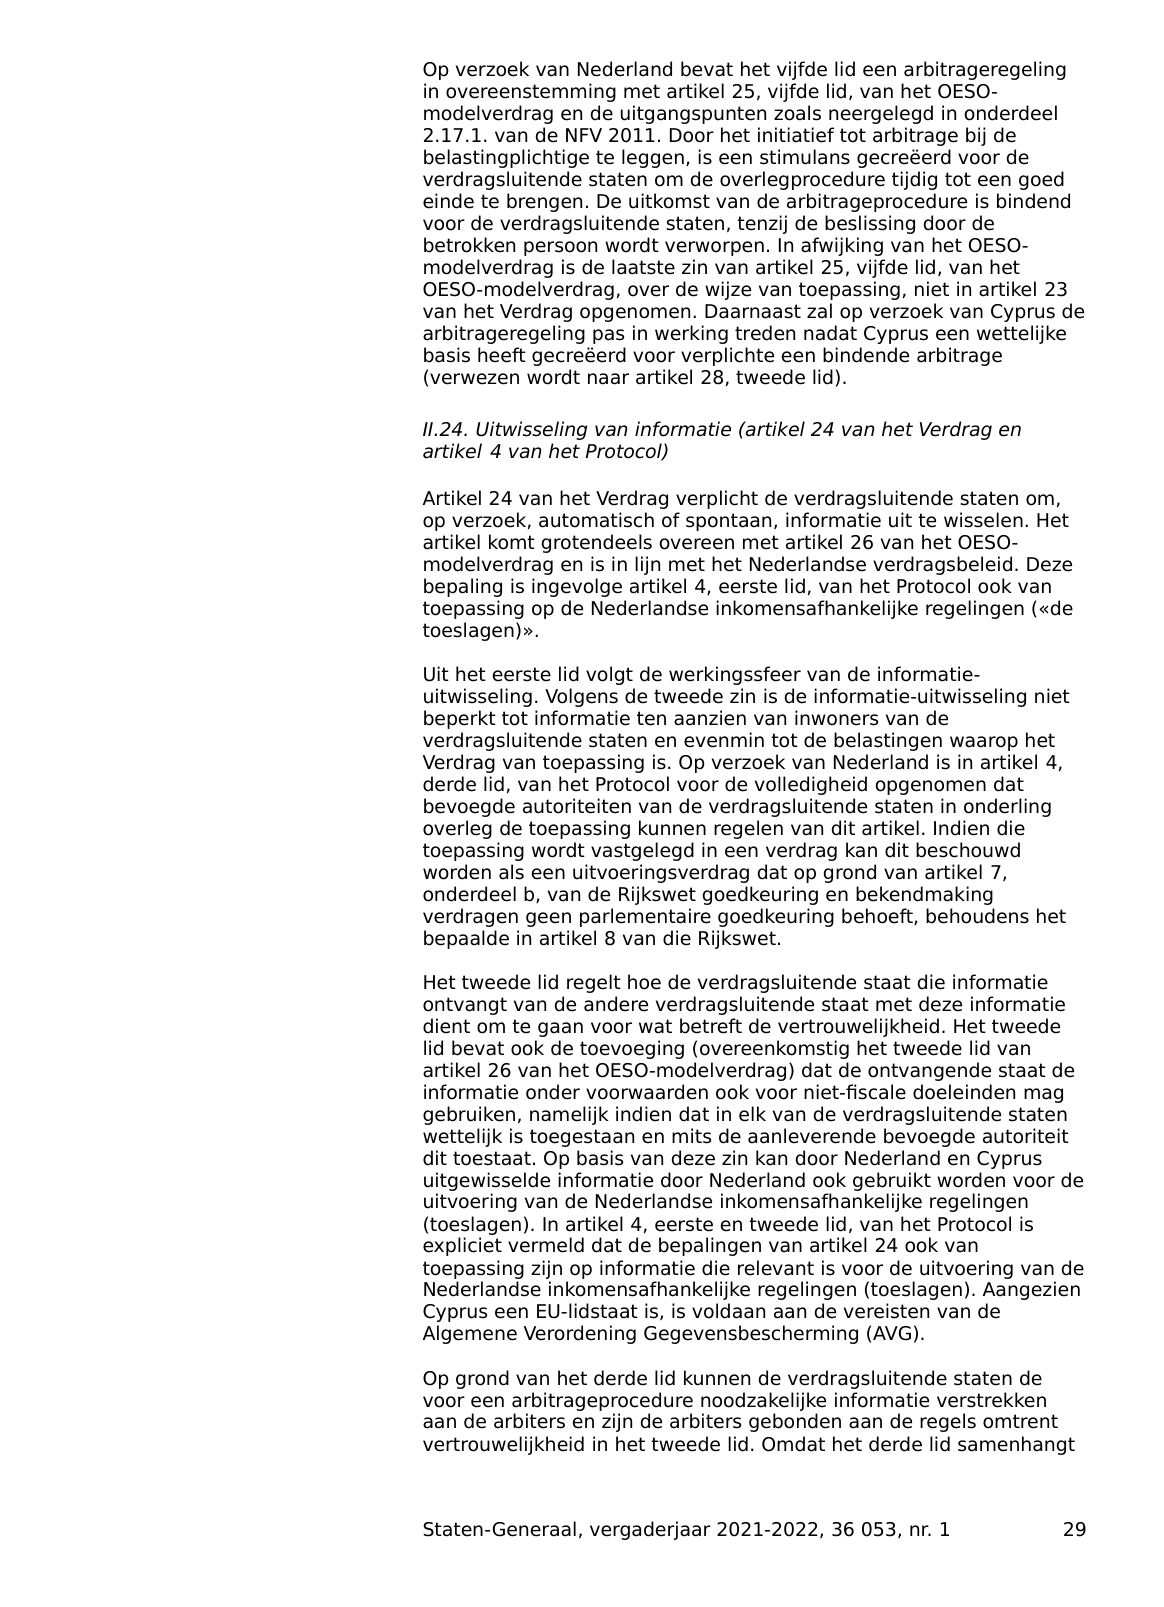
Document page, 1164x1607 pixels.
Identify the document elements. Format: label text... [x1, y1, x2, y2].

text Het tweede lid regelt hoe de verdragsluitende staat die informatie ontvangt van de andere verdragsluitende staat met deze informatie dient om te gaan voor wat betreft de vertrouwelijkheid. Het tweede lid bevat ook de toevoeging (overeenkomstig het tweede lid van artikel 26 van het OESO-modelverdrag) dat de ontvangende staat de informatie onder voorwaarden ook voor niet-fiscale doeleinden mag gebruiken, namelijk indien dat in elk van de verdragsluitende staten wettelijk is toegestaan en mits de aanleverende bevoegde autoriteit dit toestaat. Op basis van deze zin kan door Nederland en Cyprus uitgewisselde informatie door Nederland ook gebruikt worden voor de uitvoering van de Nederlandse inkomensafhankelijke regelingen (toeslagen). In artikel 4, eerste en tweede lid, van het Protocol is expliciet vermeld dat de bepalingen van artikel 24 ook van toepassing zijn op informatie die relevant is voor de uitvoering van de Nederlandse inkomensafhankelijke regelingen (toeslagen). Aangezien Cyprus een EU-lidstaat is, is voldaan aan de vereisten van de Algemene Verordening Gegevensbescherming (AVG). [422, 972, 1087, 1345]
text Artikel 24 van het Verdrag verplicht de verdragsluitende staten om, op verzoek, automatisch of spontaan, informatie uit te wisselen. Het artikel komt grotendeels overeen met artikel 26 van het OESO-modelverdrag en is in lijn met het Nederlandse verdragsbeleid. Deze bepaling is ingevolge artikel 4, eerste lid, van het Protocol ook van toepassing op de Nederlandse inkomensafhankelijke regelingen («de toeslagen)». [422, 488, 1087, 642]
subtitle II.24. Uitwisseling van informatie (artikel 24 van het Verdrag en artikel 4 van het Protocol) [422, 419, 1087, 463]
text Op verzoek van Nederland bevat het vijfde lid een arbitrageregeling in overeenstemming met artikel 25, vijfde lid, van het OESO-modelverdrag en de uitgangspunten zoals neergelegd in onderdeel 2.17.1. van de NFV 2011. Door het initiatief tot arbitrage bij de belastingplichtige te leggen, is een stimulans gecreëerd voor de verdragsluitende staten om de overlegprocedure tijdig tot een goed einde te brengen. De uitkomst van de arbitrageprocedure is bindend voor de verdragsluitende staten, tenzij de beslissing door de betrokken persoon wordt verworpen. In afwijking van het OESO-modelverdrag is de laatste zin van artikel 25, vijfde lid, van het OESO-modelverdrag, over de wijze van toepassing, niet in artikel 23 van het Verdrag opgenomen. Daarnaast zal op verzoek van Cyprus de arbitrageregeling pas in werking treden nadat Cyprus een wettelijke basis heeft gecreëerd voor verplichte een bindende arbitrage (verwezen wordt naar artikel 28, tweede lid). [422, 59, 1087, 389]
text Uit het eerste lid volgt de werkingssfeer van de informatie-uitwisseling. Volgens de tweede zin is de informatie-uitwisseling niet beperkt tot informatie ten aanzien van inwoners van de verdragsluitende staten en evenmin tot de belastingen waarop het Verdrag van toepassing is. Op verzoek van Nederland is in artikel 4, derde lid, van het Protocol voor de volledigheid opgenomen dat bevoegde autoriteiten van de verdragsluitende staten in onderling overleg de toepassing kunnen regelen van dit artikel. Indien die toepassing wordt vastgelegd in een verdrag kan dit beschouwd worden als een uitvoeringsverdrag dat op grond van artikel 7, onderdeel b, van de Rijkswet goedkeuring en bekendmaking verdragen geen parlementaire goedkeuring behoeft, behoudens het bepaalde in artikel 8 van die Rijkswet. [422, 664, 1087, 949]
text Op grond van het derde lid kunnen de verdragsluitende staten de voor een arbitrageprocedure noodzakelijke informatie verstrekken aan de arbiters en zijn de arbiters gebonden aan de regels omtrent vertrouwelijkheid in het tweede lid. Omdat het derde lid samenhangt [422, 1367, 1087, 1455]
